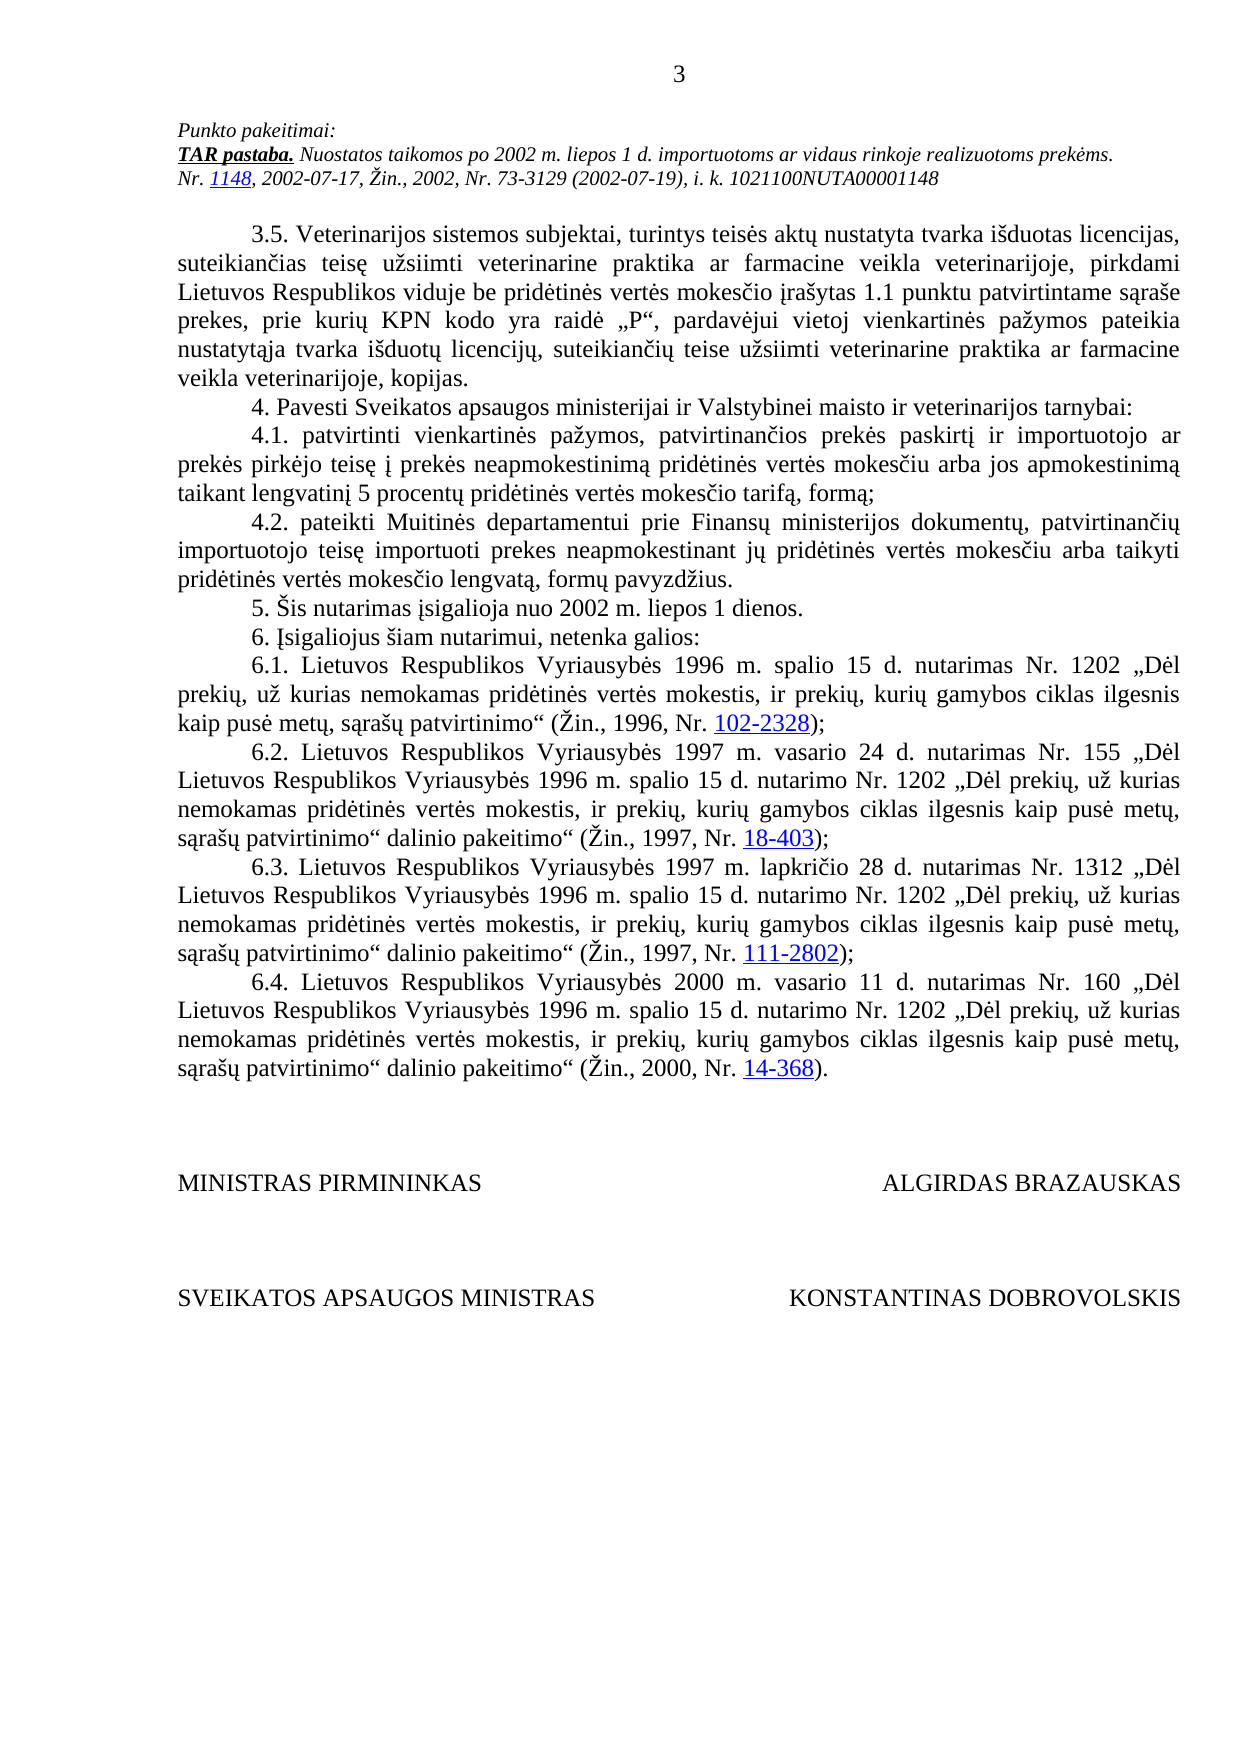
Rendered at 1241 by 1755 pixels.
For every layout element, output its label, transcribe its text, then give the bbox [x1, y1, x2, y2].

text 6.3. Lietuvos Respublikos Vyriausybės 1997 m. lapkričio 28 d. nutarimas Nr. 1312 „Dėl Lietuvos Respublikos Vyriausybės 1996 m. spalio 15 d. nutarimo Nr. 1202 „Dėl prekių, už kurias nemokamas pridėtinės vertės mokestis, ir prekių, kurių gamybos ciklas ilgesnis kaip pusė metų, sąrašų patvirtinimo“ dalinio pakeitimo“ (Žin., 1997, Nr. 111-2802); [177, 852, 1181, 967]
text 4.1. patvirtinti vienkartinės pažymos, patvirtinančios prekės paskirtį ir importuotojo ar prekės pirkėjo teisę į prekės neapmokestinimą pridėtinės vertės mokesčiu arba jos apmokestinimą taikant lengvatinį 5 procentų pridėtinės vertės mokesčio tarifą, formą; [177, 420, 1181, 507]
text MINISTRAS PIRMININKAS ALGIRDAS BRAZAUSKAS [177, 1168, 1181, 1197]
text 6. Įsigaliojus šiam nutarimui, netenka galios: [177, 622, 1181, 650]
text Punkto pakeitimai: [177, 118, 1181, 142]
text Nr. 1148, 2002-07-17, Žin., 2002, Nr. 73-3129 (2002-07-19), i. k. 1021100NUTA00001148 [177, 166, 1181, 190]
text 3.5. Veterinarijos sistemos subjektai, turintys teisės aktų nustatyta tvarka išduotas licencijas, suteikiančias teisę užsiimti veterinarine praktika ar farmacine veikla veterinarijoje, pirkdami Lietuvos Respublikos viduje be pridėtinės vertės mokesčio įrašytas 1.1 punktu patvirtintame sąraše prekes, prie kurių KPN kodo yra raidė „P“, pardavėjui vietoj vienkartinės pažymos pateikia nustatytąja tvarka išduotų licencijų, suteikiančių teise užsiimti veterinarine praktika ar farmacine veikla veterinarijoje, kopijas. [177, 219, 1181, 392]
text SVEIKATOS APSAUGOS MINISTRAS KONSTANTINAS DOBROVOLSKIS [177, 1283, 1181, 1312]
text 4.2. pateikti Muitinės departamentui prie Finansų ministerijos dokumentų, patvirtinančių importuotojo teisę importuoti prekes neapmokestinant jų pridėtinės vertės mokesčiu arba taikyti pridėtinės vertės mokesčio lengvatą, formų pavyzdžius. [177, 507, 1181, 593]
text 6.2. Lietuvos Respublikos Vyriausybės 1997 m. vasario 24 d. nutarimas Nr. 155 „Dėl Lietuvos Respublikos Vyriausybės 1996 m. spalio 15 d. nutarimo Nr. 1202 „Dėl prekių, už kurias nemokamas pridėtinės vertės mokestis, ir prekių, kurių gamybos ciklas ilgesnis kaip pusė metų, sąrašų patvirtinimo“ dalinio pakeitimo“ (Žin., 1997, Nr. 18-403); [177, 737, 1181, 852]
text TAR pastaba. Nuostatos taikomos po 2002 m. liepos 1 d. importuotoms ar vidaus rinkoje realizuotoms prekėms. [177, 142, 1181, 166]
text 4. Pavesti Sveikatos apsaugos ministerijai ir Valstybinei maisto ir veterinarijos tarnybai: [177, 392, 1181, 420]
text 6.4. Lietuvos Respublikos Vyriausybės 2000 m. vasario 11 d. nutarimas Nr. 160 „Dėl Lietuvos Respublikos Vyriausybės 1996 m. spalio 15 d. nutarimo Nr. 1202 „Dėl prekių, už kurias nemokamas pridėtinės vertės mokestis, ir prekių, kurių gamybos ciklas ilgesnis kaip pusė metų, sąrašų patvirtinimo“ dalinio pakeitimo“ (Žin., 2000, Nr. 14-368). [177, 967, 1181, 1082]
text 5. Šis nutarimas įsigalioja nuo 2002 m. liepos 1 dienos. [177, 593, 1181, 622]
text 6.1. Lietuvos Respublikos Vyriausybės 1996 m. spalio 15 d. nutarimas Nr. 1202 „Dėl prekių, už kurias nemokamas pridėtinės vertės mokestis, ir prekių, kurių gamybos ciklas ilgesnis kaip pusė metų, sąrašų patvirtinimo“ (Žin., 1996, Nr. 102-2328); [177, 650, 1181, 737]
